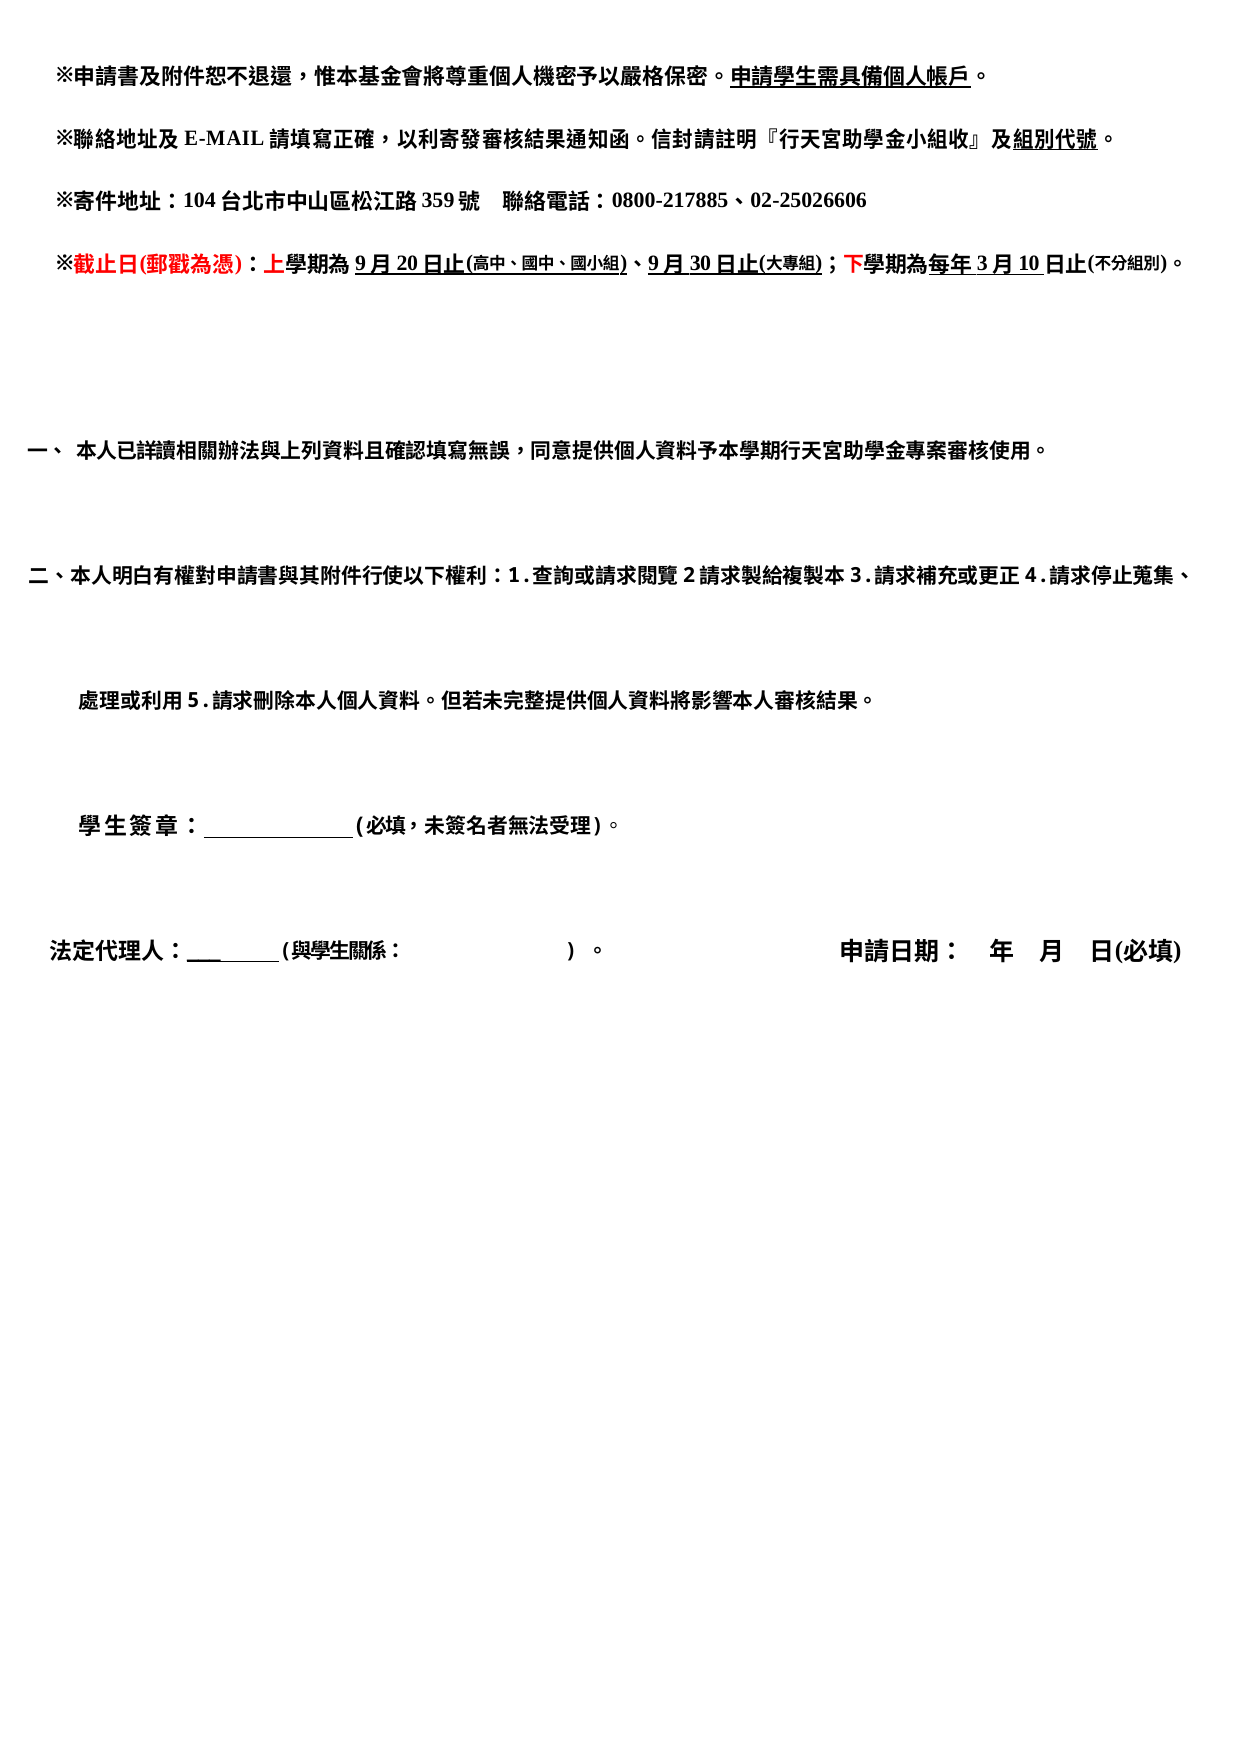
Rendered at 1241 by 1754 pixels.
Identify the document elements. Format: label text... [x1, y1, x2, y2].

text ※截止日(郵戳為憑)：上學期為9月20日止(高中、國中、國小組)、9月30日止(大專組)；下學期為每年3月10日止(不分組別)。 [56, 221, 1169, 346]
text 法定代理人：___ (與學生關係： ) 。 申請日期： 年 月 日(必填) [18, 908, 1206, 971]
text 二、本人明白有權對申請書與其附件行使以下權利：1.查詢或請求閱覽2請求製給複製本3.請求補充或更正4.請求停止蒐集、 [18, 533, 1206, 596]
text ※寄件地址：104台北市中山區松江路359號 聯絡電話：0800-217885、02-25026606 [56, 158, 1169, 221]
text 學生簽章­­： (必填，未簽名者無法受理)。 [18, 783, 1206, 846]
text ※申請書及附件恕不退還，惟本基金會將尊重個人機密予以嚴格保密。申請學生需具備個人帳戶。 [56, 33, 1169, 96]
text ※聯絡地址及E-MAIL請填寫正確，以利寄發審核結果通知函。信封請註明『行天宮助學金小組收』及組別代號。 [56, 96, 1169, 158]
text 處理或利用5.請求刪除本人個人資料。但若未完整提供個人資料將影響本人審核結果。 [18, 658, 1206, 721]
text 一、 本人已詳讀相關辦法與上列資料且確認填寫無誤，同意提供個人資料予本學期行天宮助學金專案審核使用。 [18, 408, 1206, 471]
